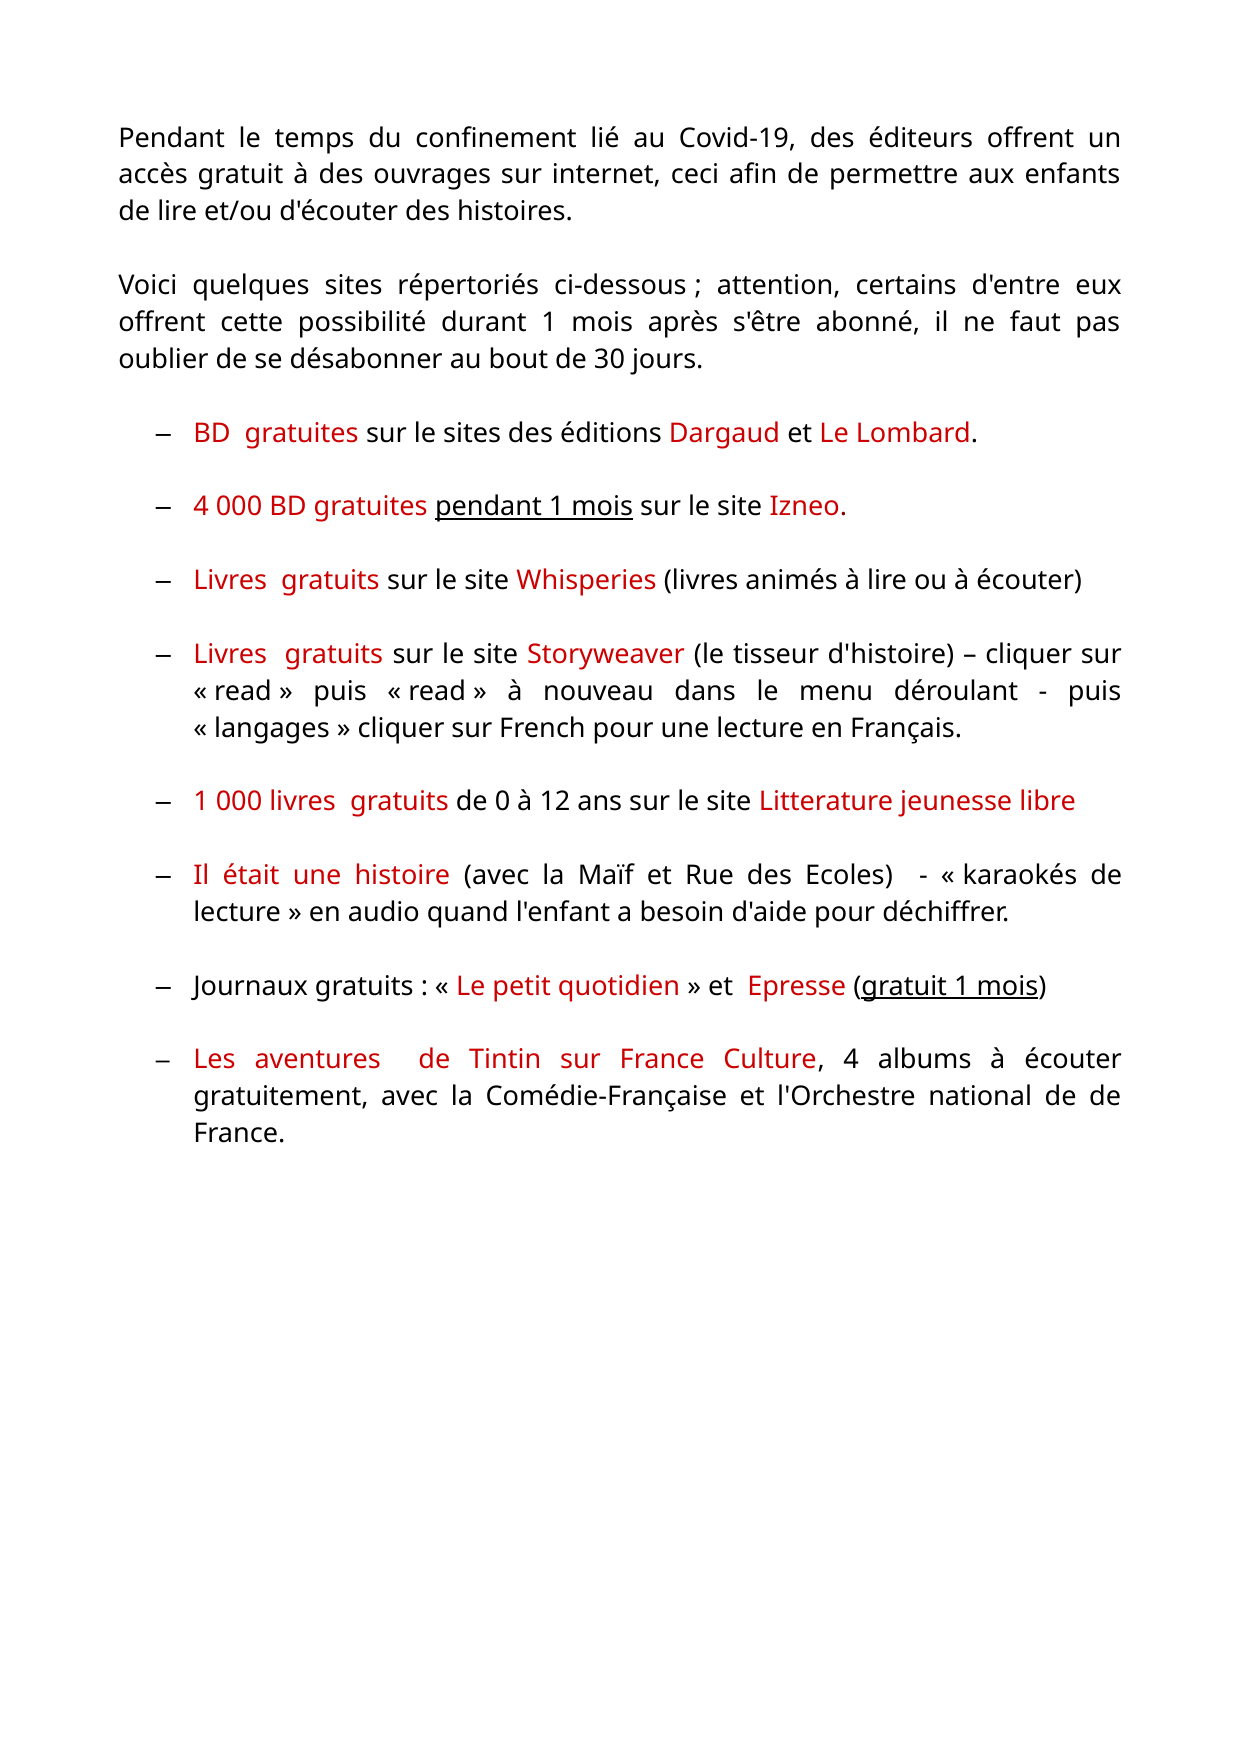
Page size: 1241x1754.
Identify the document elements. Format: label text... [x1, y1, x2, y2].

list Journaux gratuits : « Le petit quotidien » et Epresse (gratuit 1 mois) [156, 966, 1122, 1003]
list Il était une histoire (avec la Maïf et Rue des Ecoles) - « karaokés de lecture » en audio quand l'enfant a besoin d'aide pour déchiffrer. [156, 856, 1122, 929]
text Pendant le temps du confinement lié au Covid-19, des éditeurs offrent un accès gratuit à des ouvrages sur internet, ceci afin de permettre aux enfants de lire et/ou d'écouter des histoires. [118, 118, 1122, 229]
list 4 000 BD gratuites pendant 1 mois sur le site Izneo. [156, 487, 1122, 524]
list BD gratuites sur le sites des éditions Dargaud et Le Lombard. [156, 413, 1122, 450]
text Voici quelques sites répertoriés ci-dessous ; attention, certains d'entre eux offrent cette possibilité durant 1 mois après s'être abonné, il ne faut pas oublier de se désabonner au bout de 30 jours. [118, 266, 1122, 376]
list 1 000 livres gratuits de 0 à 12 ans sur le site Litterature jeunesse libre [156, 782, 1122, 819]
list Livres gratuits sur le site Storyweaver (le tisseur d'histoire) – cliquer sur « read » puis « read » à nouveau dans le menu déroulant - puis « langages » cliquer sur French pour une lecture en Français. [156, 634, 1122, 745]
list Livres gratuits sur le site Whisperies (livres animés à lire ou à écouter) [156, 561, 1122, 597]
list Les aventures de Tintin sur France Culture, 4 albums à écouter gratuitement, avec la Comédie-Française et l'Orchestre national de de France. [156, 1040, 1122, 1151]
